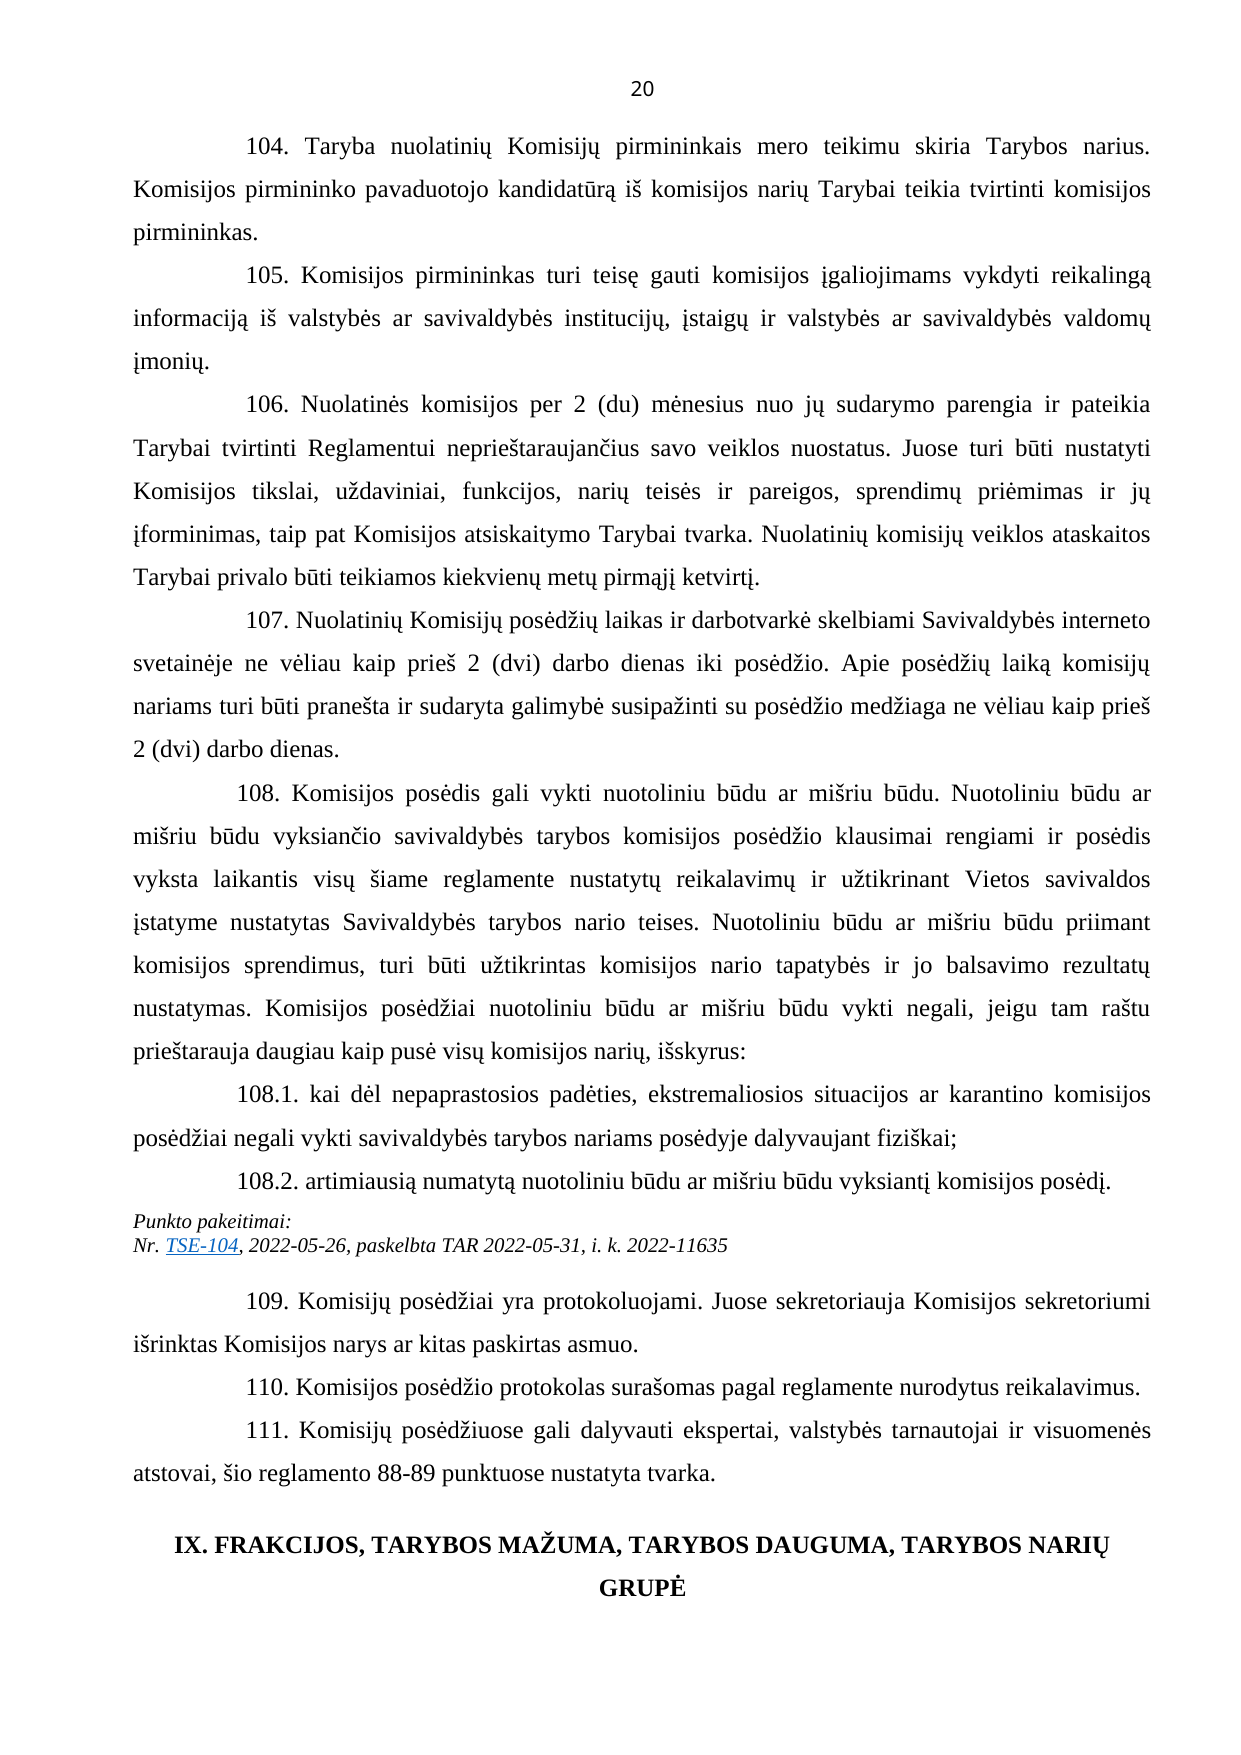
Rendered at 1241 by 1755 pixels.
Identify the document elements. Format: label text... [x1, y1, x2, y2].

text 105. Komisijos pirmininkas turi teisę gauti komisijos įgaliojimams vykdyti reikalingą informaciją iš valstybės ar savivaldybės institucijų, įstaigų ir valstybės ar savivaldybės valdomų įmonių. [133, 260, 1152, 375]
text 108.1. kai dėl nepaprastosios padėties, ekstremaliosios situacijos ar karantino komisijos posėdžiai negali vykti savivaldybės tarybos nariams posėdyje dalyvaujant fiziškai; [133, 1079, 1152, 1151]
text 104. Taryba nuolatinių Komisijų pirmininkais mero teikimu skiria Tarybos narius. Komisijos pirmininko pavaduotojo kandidatūrą iš komisijos narių Tarybai teikia tvirtinti komisijos pirmininkas. [133, 131, 1152, 246]
text 108.2. artimiausią numatytą nuotoliniu būdu ar mišriu būdu vyksiantį komisijos posėdį. [133, 1166, 1152, 1194]
text 109. Komisijų posėdžiai yra protokoluojami. Juose sekretoriauja Komisijos sekretoriumi išrinktas Komisijos narys ar kitas paskirtas asmuo. [133, 1286, 1152, 1358]
text IX. FRAKCIJOS, TARYBOS MAŽUMA, TARYBOS DAUGUMA, TARYBOS NARIŲ GRUPĖ [133, 1530, 1152, 1602]
text Nr. TSE-104, 2022-05-26, paskelbta TAR 2022-05-31, i. k. 2022-11635 [133, 1233, 1152, 1257]
text Punkto pakeitimai: [133, 1209, 1152, 1233]
text 107. Nuolatinių Komisijų posėdžių laikas ir darbotvarkė skelbiami Savivaldybės interneto svetainėje ne vėliau kaip prieš 2 (dvi) darbo dienas iki posėdžio. Apie posėdžių laiką komisijų nariams turi būti pranešta ir sudaryta galimybė susipažinti su posėdžio medžiaga ne vėliau kaip prieš 2 (dvi) darbo dienas. [133, 605, 1152, 763]
text 111. Komisijų posėdžiuose gali dalyvauti ekspertai, valstybės tarnautojai ir visuomenės atstovai, šio reglamento 88-89 punktuose nustatyta tvarka. [133, 1415, 1152, 1487]
text 106. Nuolatinės komisijos per 2 (du) mėnesius nuo jų sudarymo parengia ir pateikia Tarybai tvirtinti Reglamentui neprieštaraujančius savo veiklos nuostatus. Juose turi būti nustatyti Komisijos tikslai, uždaviniai, funkcijos, narių teisės ir pareigos, sprendimų priėmimas ir jų įforminimas, taip pat Komisijos atsiskaitymo Tarybai tvarka. Nuolatinių komisijų veiklos ataskaitos Tarybai privalo būti teikiamos kiekvienų metų pirmąjį ketvirtį. [133, 389, 1152, 591]
text 108. Komisijos posėdis gali vykti nuotoliniu būdu ar mišriu būdu. Nuotoliniu būdu ar mišriu būdu vyksiančio savivaldybės tarybos komisijos posėdžio klausimai rengiami ir posėdis vyksta laikantis visų šiame reglamente nustatytų reikalavimų ir užtikrinant Vietos savivaldos įstatyme nustatytas Savivaldybės tarybos nario teises. Nuotoliniu būdu ar mišriu būdu priimant komisijos sprendimus, turi būti užtikrintas komisijos nario tapatybės ir jo balsavimo rezultatų nustatymas. Komisijos posėdžiai nuotoliniu būdu ar mišriu būdu vykti negali, jeigu tam raštu prieštarauja daugiau kaip pusė visų komisijos narių, išskyrus: [133, 778, 1152, 1065]
text 110. Komisijos posėdžio protokolas surašomas pagal reglamente nurodytus reikalavimus. [133, 1372, 1152, 1401]
